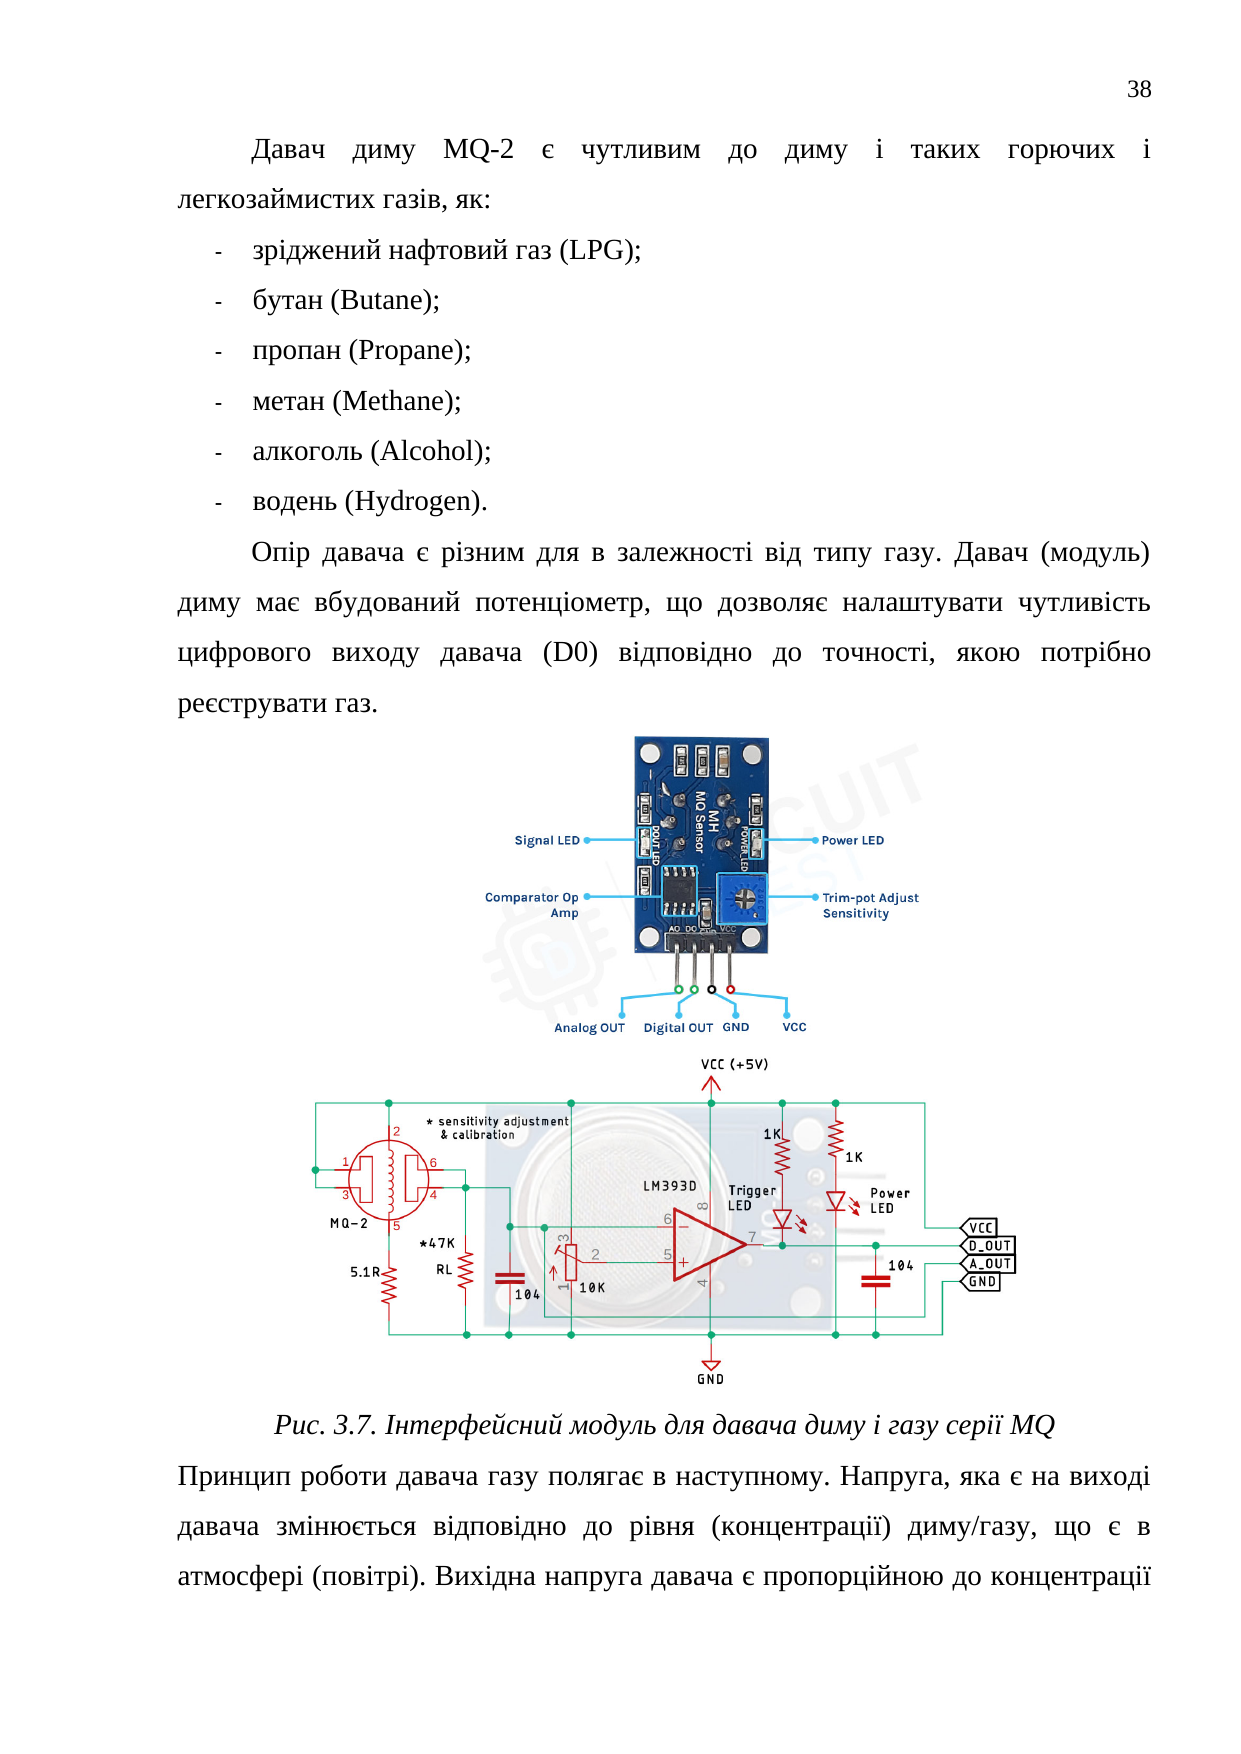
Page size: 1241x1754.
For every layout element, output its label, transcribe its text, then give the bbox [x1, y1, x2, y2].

text Давач диму MQ-2 є чутливим до диму і таких горючих і легкозаймистих газів, як: [177, 131, 1152, 215]
text Рис. 3.7. Інтерфейсний модуль для давача диму і газу серії MQ [177, 1407, 1152, 1441]
list пропан (Propane); [215, 332, 1152, 366]
list зріджений нафтовий газ (LPG); [215, 232, 1152, 265]
picture [305, 1052, 1024, 1391]
list алкоголь (Alcohol); [215, 433, 1152, 467]
list метан (Methane); [215, 383, 1152, 416]
text Принцип роботи давача газу полягає в наступному. Напруга, яка є на виході давача змінюється відповідно до рівня (концентрації) диму/газу, що є в атмосфері (повітрі). Вихідна напруга давача є пропорційною до концентрації [177, 1458, 1152, 1592]
text Опір давача є різним для в залежності від типу газу. Давач (модуль) диму має вбудований потенціометр, що дозволяє налаштувати чутливість цифрового виходу давача (D0) відповідно до точності, якою потрібно реєструвати газ. [177, 534, 1152, 718]
list водень (Hydrogen). [215, 483, 1152, 517]
picture [459, 735, 944, 1036]
list бутан (Butane); [215, 282, 1152, 316]
